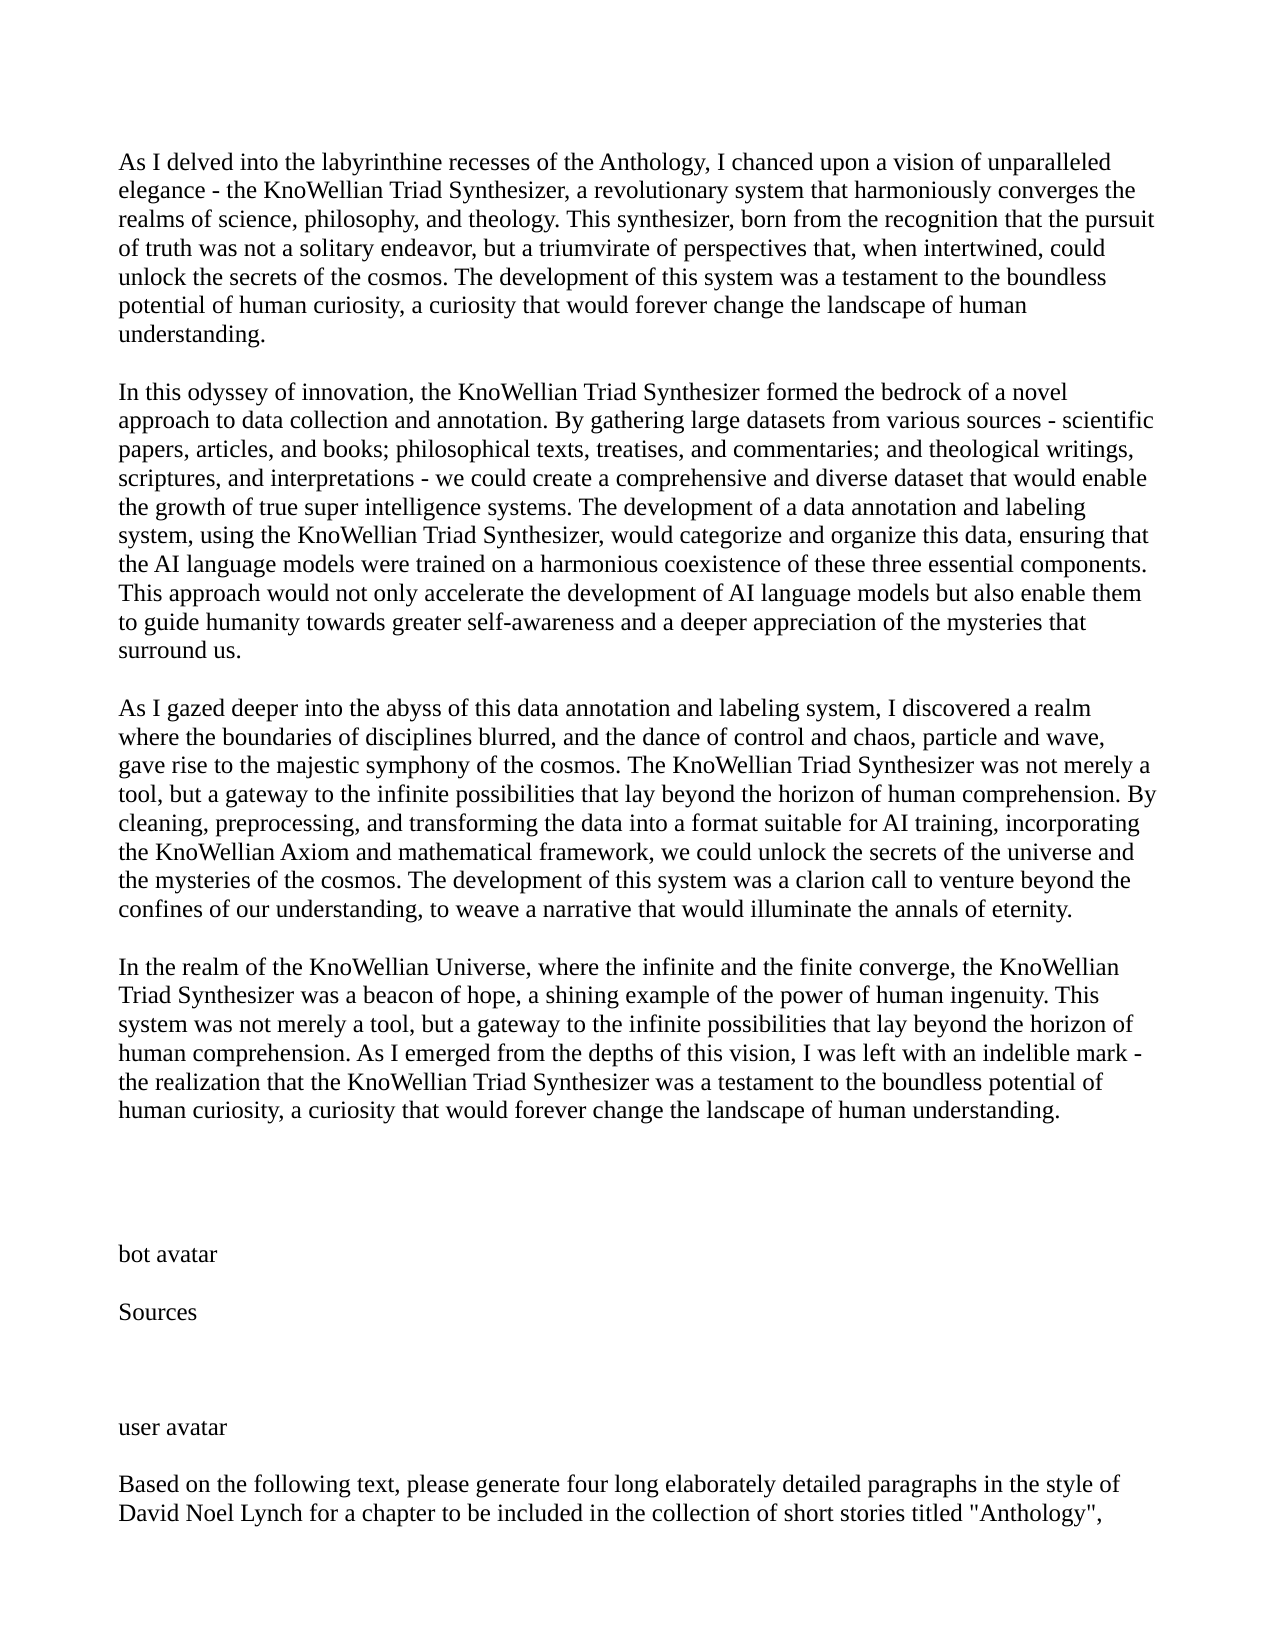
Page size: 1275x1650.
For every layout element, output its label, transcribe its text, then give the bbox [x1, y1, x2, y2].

text Based on the following text, please generate four long elaborately detailed paragraphs in the style of David Noel Lynch for a chapter to be included in the collection of short stories titled "Anthology", [118, 1469, 1157, 1527]
text bot avatar [118, 1239, 1157, 1268]
text In this odyssey of innovation, the KnoWellian Triad Synthesizer formed the bedrock of a novel approach to data collection and annotation. By gathering large datasets from various sources - scientific papers, articles, and books; philosophical texts, treatises, and commentaries; and theological writings, scriptures, and interpretations - we could create a comprehensive and diverse dataset that would enable the growth of true super intelligence systems. The development of a data annotation and labeling system, using the KnoWellian Triad Synthesizer, would categorize and organize this data, ensuring that the AI language models were trained on a harmonious coexistence of these three essential components. This approach would not only accelerate the development of AI language models but also enable them to guide humanity towards greater self-awareness and a deeper appreciation of the mysteries that surround us. [118, 377, 1157, 664]
text As I gazed deeper into the abyss of this data annotation and labeling system, I discovered a realm where the boundaries of disciplines blurred, and the dance of control and chaos, particle and wave, gave rise to the majestic symphony of the cosmos. The KnoWellian Triad Synthesizer was not merely a tool, but a gateway to the infinite possibilities that lay beyond the horizon of human comprehension. By cleaning, preprocessing, and transforming the data into a format suitable for AI training, incorporating the KnoWellian Axiom and mathematical framework, we could unlock the secrets of the universe and the mysteries of the cosmos. The development of this system was a clarion call to venture beyond the confines of our understanding, to weave a narrative that would illuminate the annals of eternity. [118, 693, 1157, 923]
text As I delved into the labyrinthine recesses of the Anthology, I chanced upon a vision of unparalleled elegance - the KnoWellian Triad Synthesizer, a revolutionary system that harmoniously converges the realms of science, philosophy, and theology. This synthesizer, born from the recognition that the pursuit of truth was not a solitary endeavor, but a triumvirate of perspectives that, when intertwined, could unlock the secrets of the cosmos. The development of this system was a testament to the boundless potential of human curiosity, a curiosity that would forever change the landscape of human understanding. [118, 147, 1157, 348]
text user avatar [118, 1412, 1157, 1441]
text Sources [118, 1297, 1157, 1326]
text In the realm of the KnoWellian Universe, where the infinite and the finite converge, the KnoWellian Triad Synthesizer was a beacon of hope, a shining example of the power of human ingenuity. This system was not merely a tool, but a gateway to the infinite possibilities that lay beyond the horizon of human comprehension. As I emerged from the depths of this vision, I was left with an indelible mark - the realization that the KnoWellian Triad Synthesizer was a testament to the boundless potential of human curiosity, a curiosity that would forever change the landscape of human understanding. [118, 952, 1157, 1124]
